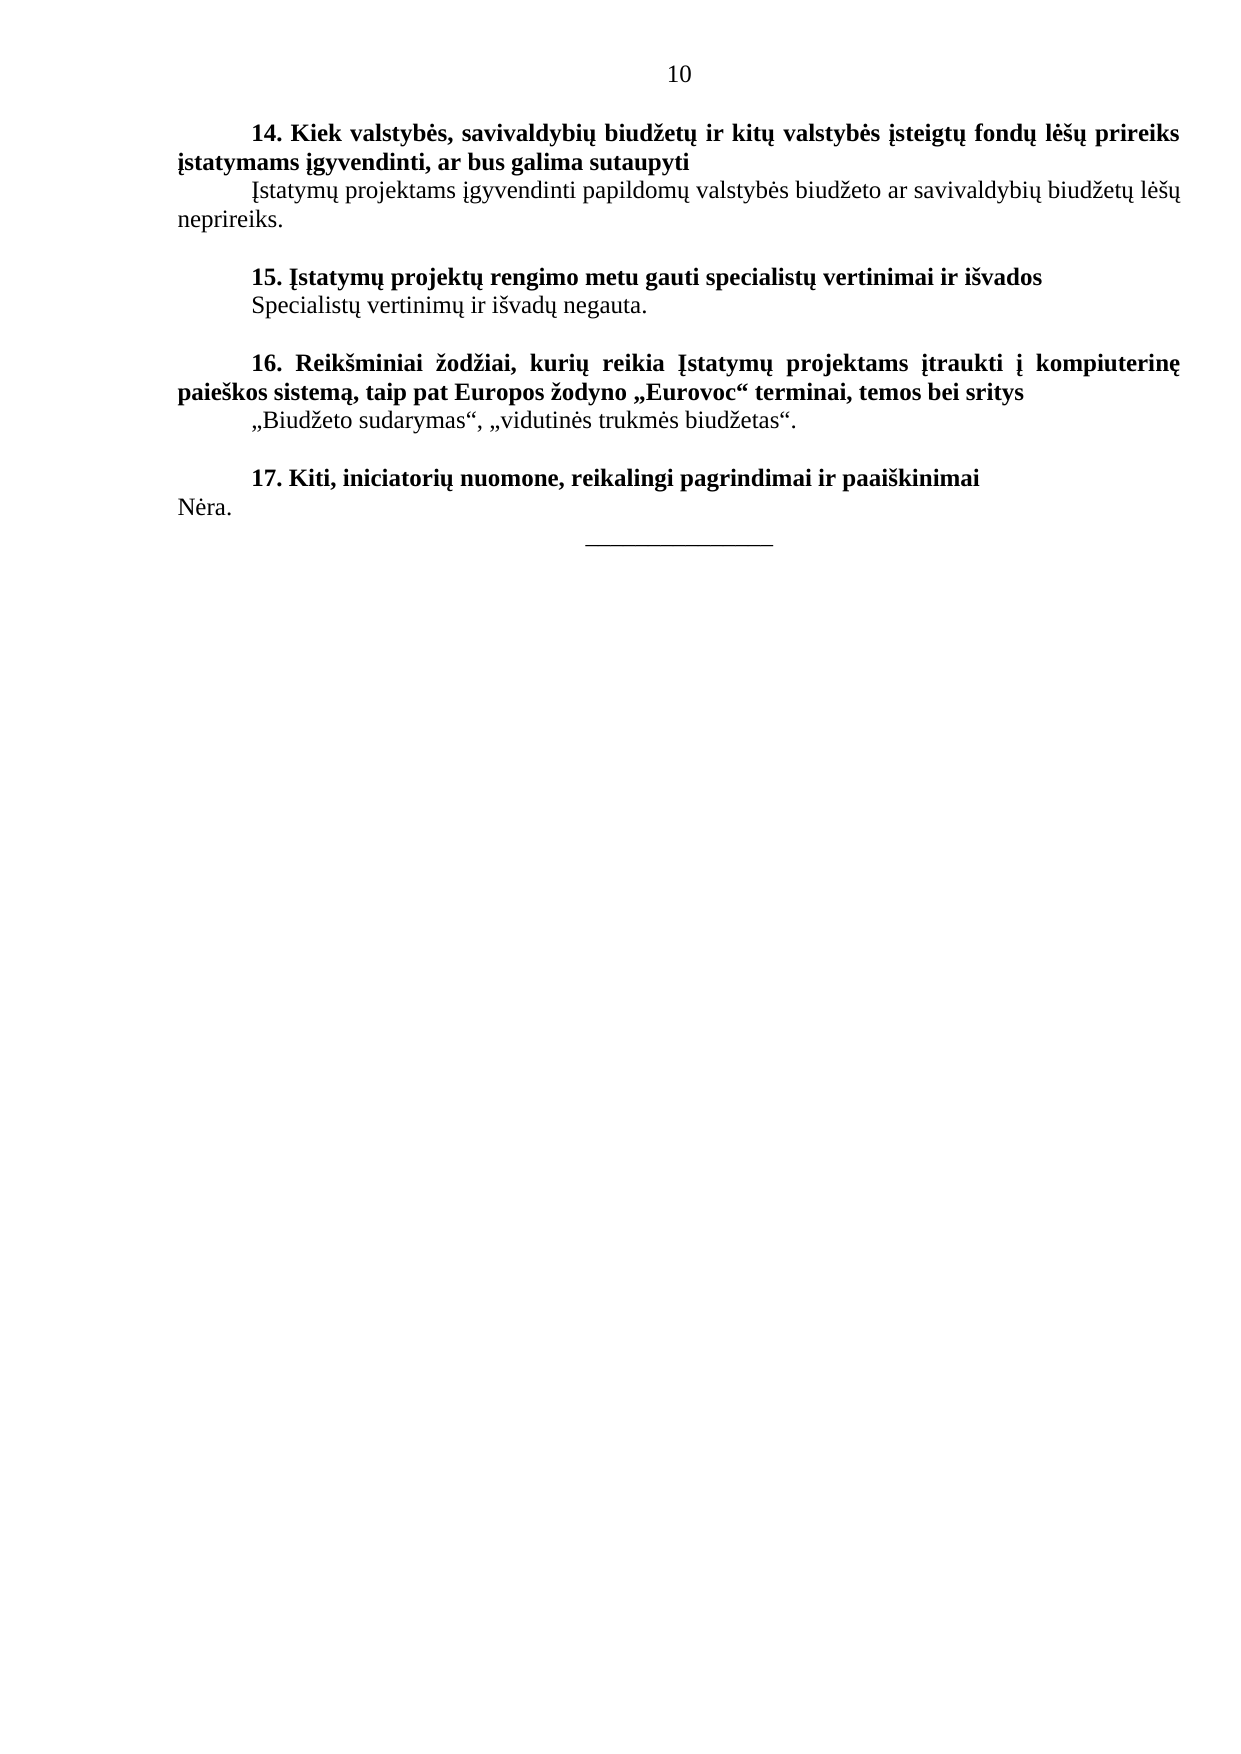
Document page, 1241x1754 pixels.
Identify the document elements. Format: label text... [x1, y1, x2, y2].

text 14. Kiek valstybės, savivaldybių biudžetų ir kitų valstybės įsteigtų fondų lėšų prireiks įstatymams įgyvendinti, ar bus galima sutaupyti [177, 118, 1181, 176]
text Įstatymų projektams įgyvendinti papildomų valstybės biudžeto ar savivaldybių biudžetų lėšų neprireiks. [177, 176, 1181, 233]
subtitle _______________ [177, 521, 1181, 549]
text 15. Įstatymų projektų rengimo metu gauti specialistų vertinimai ir išvados [177, 262, 1181, 291]
text 16. Reikšminiai žodžiai, kurių reikia Įstatymų projektams įtraukti į kompiuterinę paieškos sistemą, taip pat Europos žodyno „Eurovoc“ terminai, temos bei sritys [177, 348, 1181, 406]
text 17. Kiti, iniciatorių nuomone, reikalingi pagrindimai ir paaiškinimai [177, 463, 1181, 492]
text Specialistų vertinimų ir išvadų negauta. [177, 291, 1181, 319]
text „Biudžeto sudarymas“, „vidutinės trukmės biudžetas“. [177, 406, 1181, 434]
text Nėra. [177, 492, 1181, 521]
